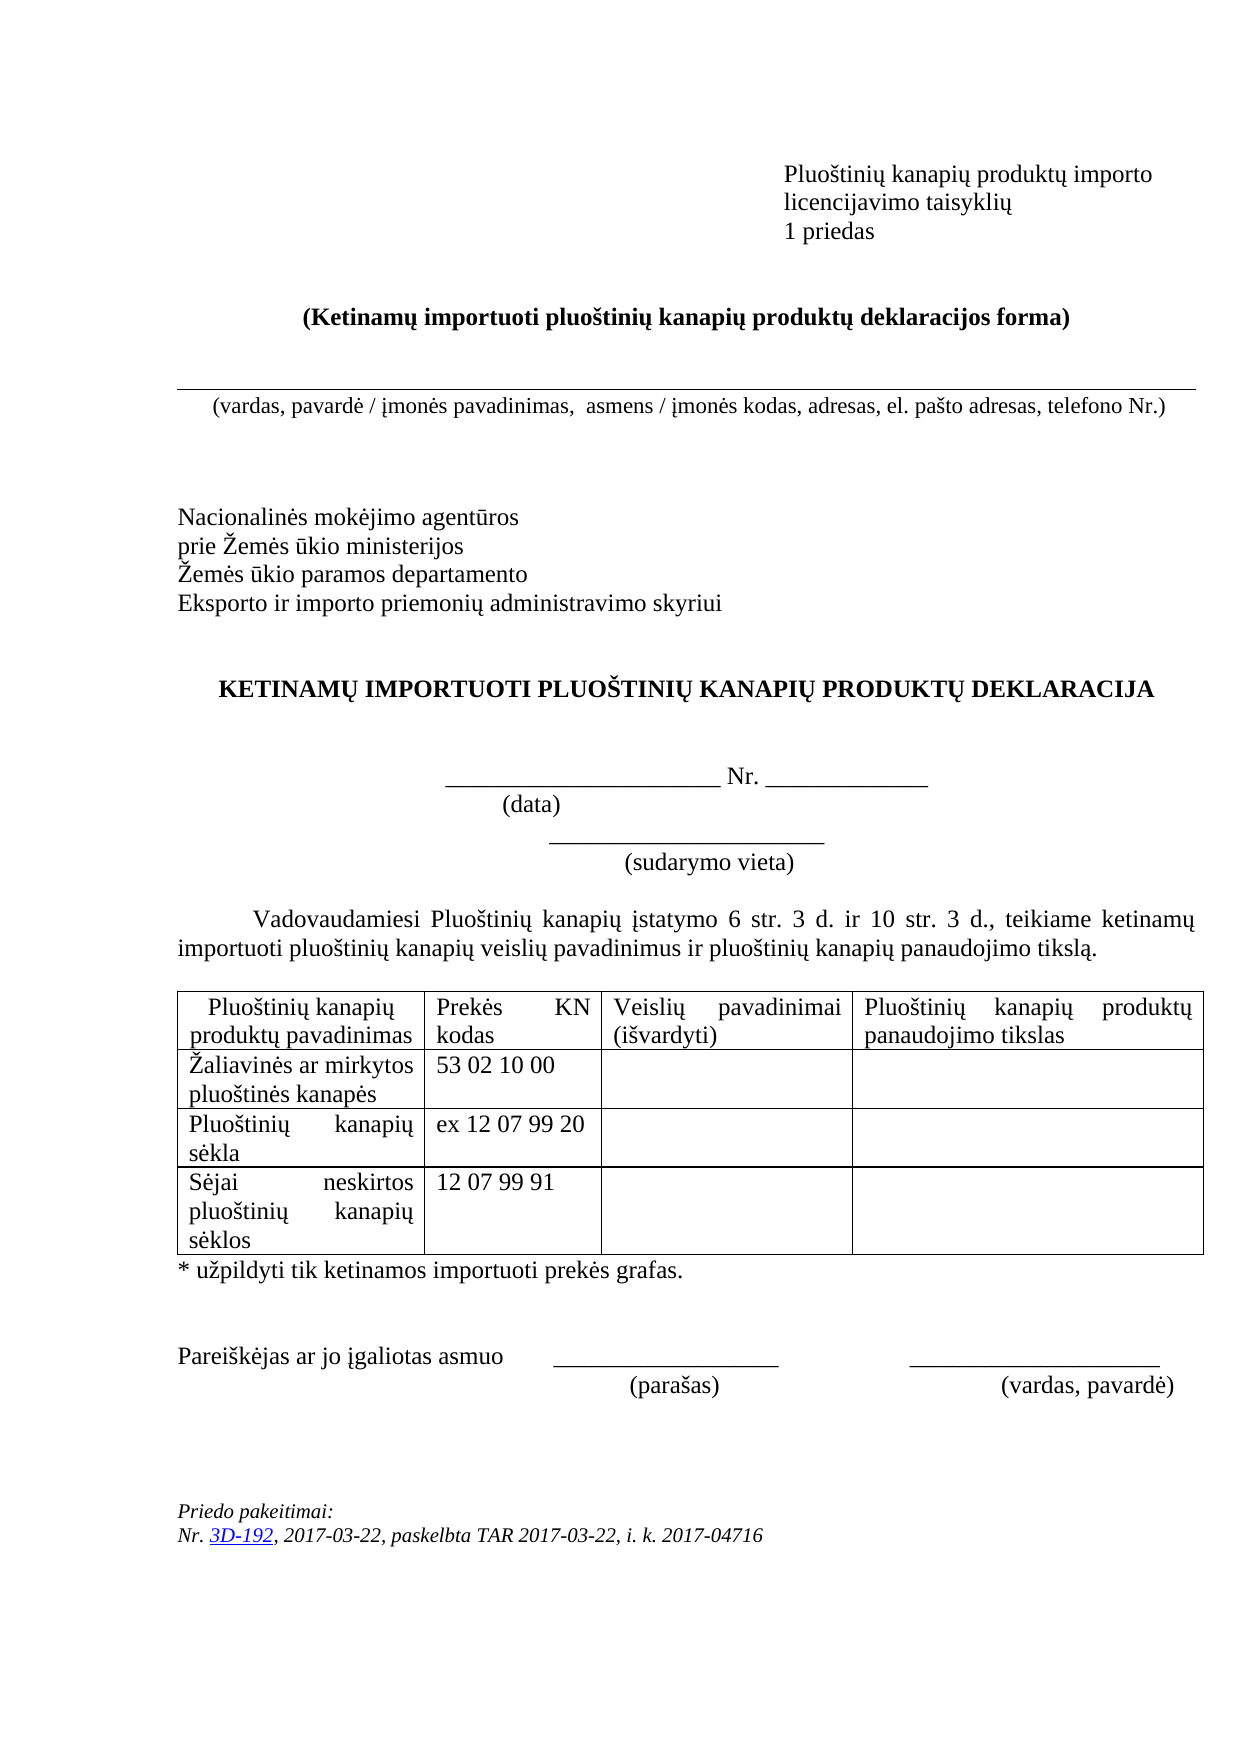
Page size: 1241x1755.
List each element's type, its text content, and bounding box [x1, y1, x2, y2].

text Pluoštinių kanapių produktų importo [709, 159, 1196, 187]
text Eksporto ir importo priemonių administravimo skyriui [177, 588, 1196, 617]
text * užpildyti tik ketinamos importuoti prekės grafas. [177, 1255, 1196, 1283]
table_cell Sėjai neskirtos pluoštinių kanapių sėklos [178, 1168, 424, 1254]
table_cell 12 07 99 91 [425, 1168, 601, 1254]
text Nacionalinės mokėjimo agentūros [177, 502, 1196, 531]
text 1 priedas [709, 216, 1196, 245]
text Žemės ūkio paramos departamento [177, 559, 1196, 588]
text (sudarymo vieta) [177, 847, 1240, 876]
text Vadovaudamiesi Pluoštinių kanapių įstatymo 6 str. 3 d. ir 10 str. 3 d., teikiame ketinamų importuoti pluoštinių kanapių veislių pavadinimus ir pluoštinių kanapių panaudojimo tikslą. [177, 904, 1196, 962]
text Nr. 3D-192, 2017-03-22, paskelbta TAR 2017-03-22, i. k. 2017-04716 [177, 1523, 1196, 1547]
table_cell Žaliavinės ar mirkytos pluoštinės kanapės [178, 1050, 424, 1108]
table_cell [602, 1050, 852, 1108]
text Pareiškėjas ar jo įgaliotas asmuo __________________ ____________________ [177, 1341, 1196, 1370]
text (Ketinamų importuoti pluoštinių kanapių produktų deklaracijos forma) [177, 302, 1196, 331]
table_header Veislių pavadinimai (išvardyti) [602, 992, 852, 1049]
table_header Prekės KN kodas [425, 992, 601, 1049]
table_header Pluoštinių kanapių produktų pavadinimas [178, 992, 424, 1049]
text KETINAMŲ IMPORTUOTI PLUOŠTINIŲ KANAPIŲ PRODUKTŲ DEKLARACIJA [177, 674, 1196, 703]
table_header Pluoštinių kanapių produktų panaudojimo tikslas [853, 992, 1203, 1049]
table_cell [602, 1168, 852, 1254]
table_cell 53 02 10 00 [425, 1050, 601, 1108]
table_cell [853, 1109, 1203, 1166]
table_cell ex 12 07 99 20 [425, 1109, 601, 1166]
text ______________________ Nr. _____________ [177, 761, 1196, 789]
text prie Žemės ūkio ministerijos [177, 531, 1196, 559]
text (parašas) (vardas, pavardė) [177, 1370, 1196, 1398]
text (data) [177, 789, 1196, 818]
table_cell [853, 1168, 1203, 1254]
text (vardas, pavardė / įmonės pavadinimas, asmens / įmonės kodas, adresas, el. pašto adresas, telefono Nr.) [177, 390, 1196, 418]
text licencijavimo taisyklių [709, 187, 1196, 216]
text ______________________ [177, 818, 1196, 847]
text Priedo pakeitimai: [177, 1499, 1196, 1523]
table_cell Pluoštinių kanapių sėkla [178, 1109, 424, 1166]
table_cell [602, 1109, 852, 1166]
table_cell [853, 1050, 1203, 1108]
